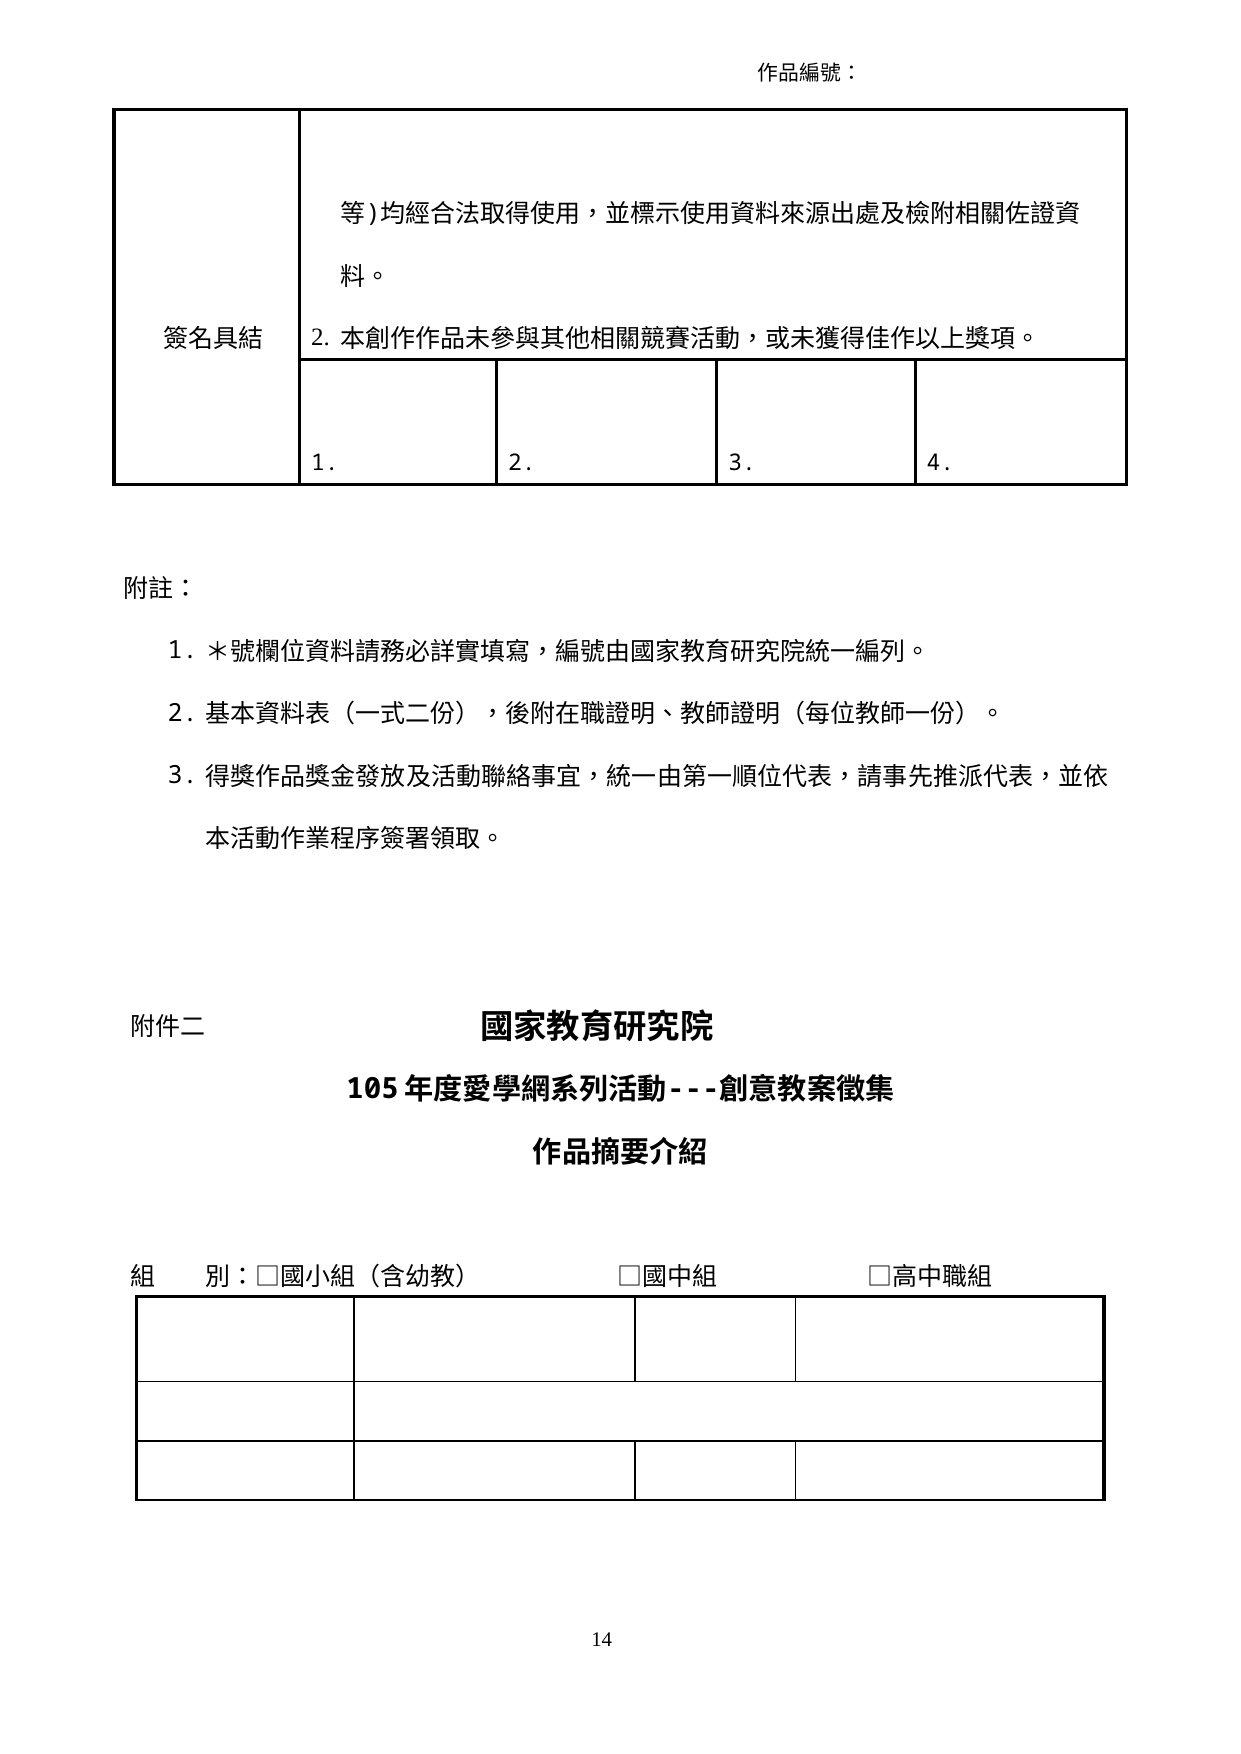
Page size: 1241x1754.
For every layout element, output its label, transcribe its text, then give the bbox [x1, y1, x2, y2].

table_cell 適用年級 [138, 1442, 353, 1499]
list 基本資料表（一式二份），後附在職證明、教師證明（每位教師一份）。 [167, 670, 1110, 733]
text 組 別：□國小組（含幼教） □國中組 □高中職組 [130, 1233, 1110, 1295]
list ＊號欄位資料請務必詳實填寫，編號由國家教育研究院統一編列。 [167, 608, 1110, 670]
table_cell 1. [301, 361, 495, 483]
text 附註： [124, 545, 1110, 608]
table_cell 簽名具結 [116, 111, 298, 483]
text 105年度愛學網系列活動---創意教案徵集 [130, 1045, 1110, 1108]
table_header 學習領域 [138, 1298, 353, 1381]
text 附件二 國家教育研究院 [130, 983, 1110, 1045]
table_cell 作品名稱 [138, 1382, 353, 1440]
list 得獎作品獎金發放及活動聯絡事宜，統一由第一順位代表，請事先推派代表，並依本活動作業程序簽署領取。 [167, 733, 1110, 858]
table_cell [355, 1382, 1102, 1440]
table_header [355, 1298, 634, 1381]
text 作品摘要介紹 [130, 1108, 1110, 1170]
table_cell [796, 1442, 1102, 1499]
table_cell 2. [498, 361, 715, 483]
table_header 單元主題 [636, 1298, 795, 1381]
table_cell 4. [917, 361, 1125, 483]
table_cell 等)均經合法取得使用，並標示使用資料來源出處及檢附相關佐證資料。 本創作作品未參與其他相關競賽活動，或未獲得佳作以上獎項。 [301, 111, 1125, 358]
table_header [796, 1298, 1102, 1381]
table_cell 片 長 [636, 1442, 795, 1499]
table_cell [355, 1442, 634, 1499]
table_cell 3. [718, 361, 914, 483]
